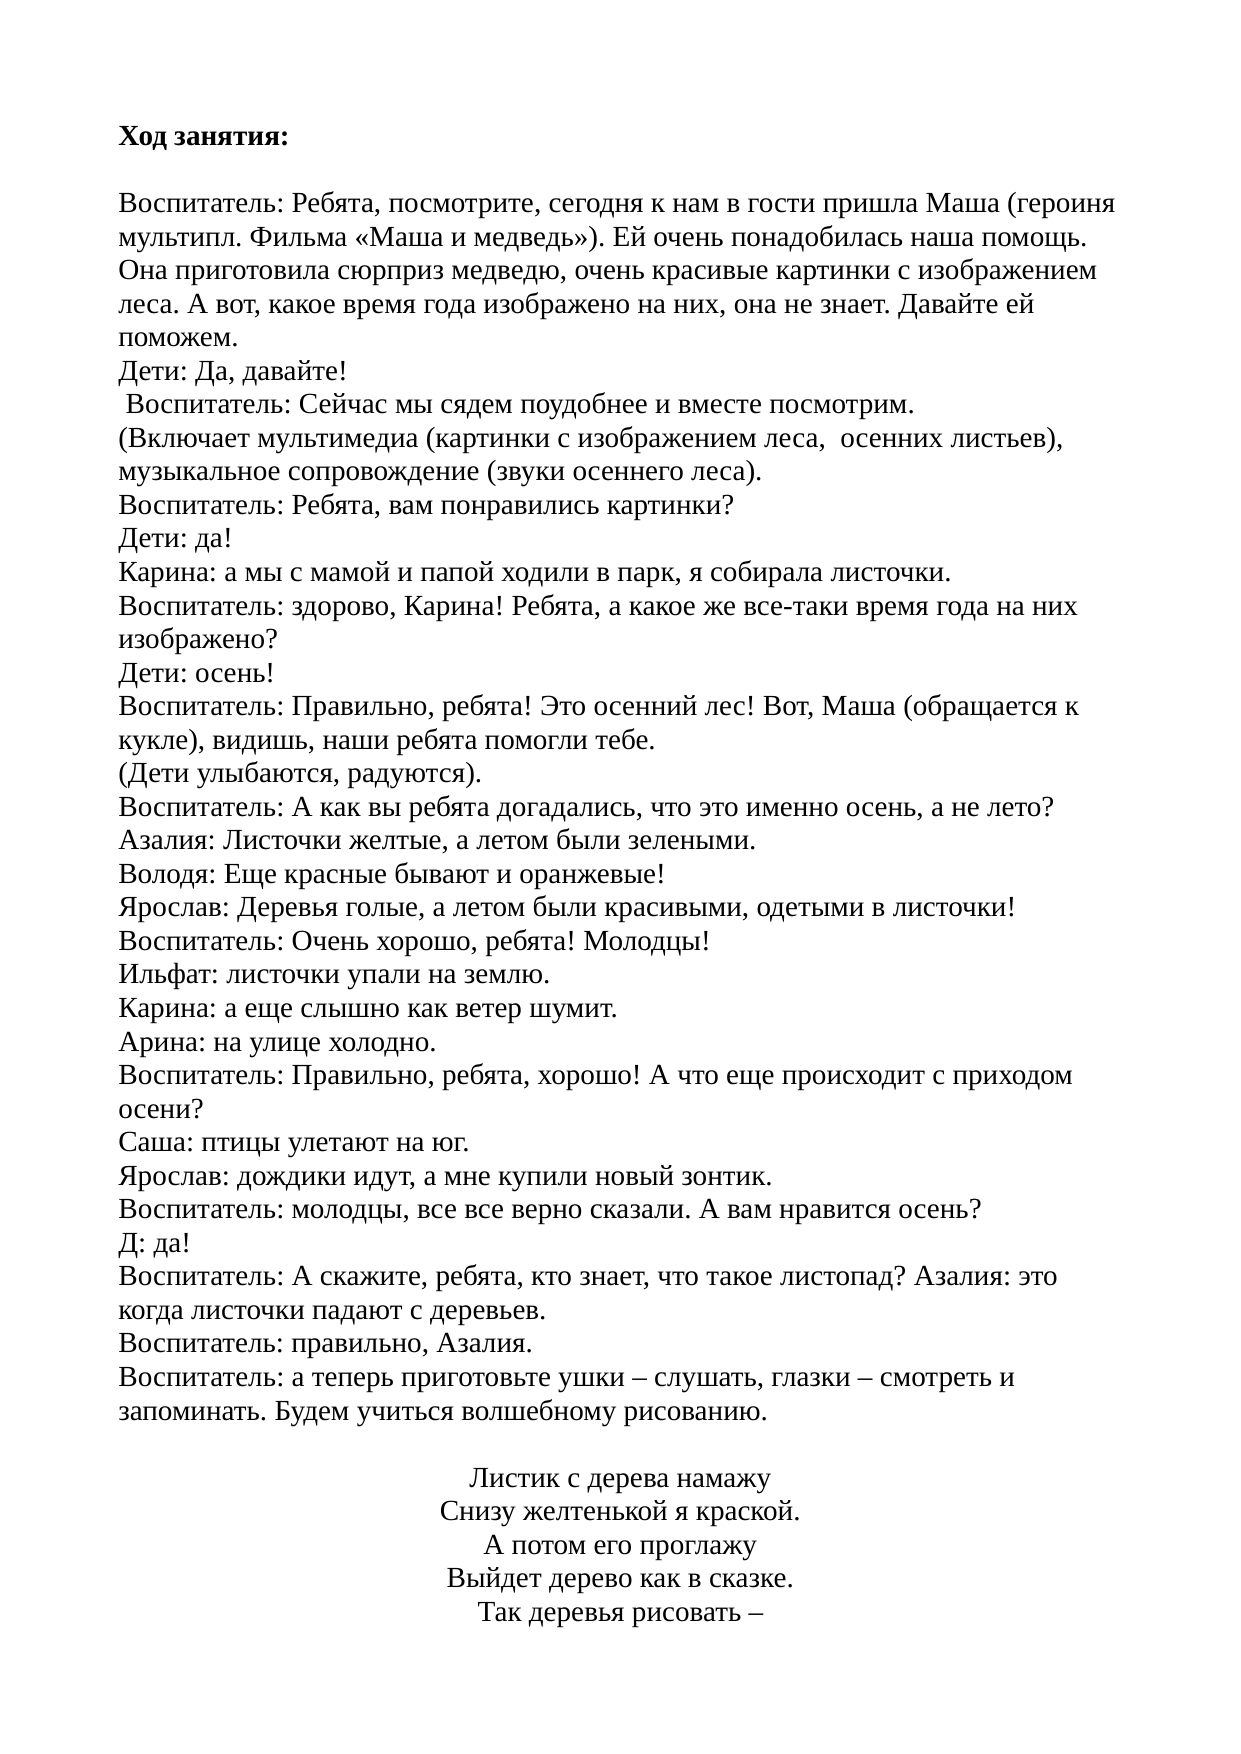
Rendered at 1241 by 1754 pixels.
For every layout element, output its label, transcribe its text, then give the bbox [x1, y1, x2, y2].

text Воспитатель: а теперь приготовьте ушки – слушать, глазки – смотреть и запоминать. Будем учиться волшебному рисованию. [118, 1359, 1122, 1426]
text Азалия: Листочки желтые, а летом были зелеными. [118, 822, 1122, 856]
text Воспитатель: Ребята, посмотрите, сегодня к нам в гости пришла Маша (героиня мультипл. Фильма «Маша и медведь»). Ей очень понадобилась наша помощь. Она приготовила сюрприз медведю, очень красивые картинки с изображением леса. А вот, какое время года изображено на них, она не знает. Давайте ей поможем. [118, 185, 1122, 353]
text Воспитатель: Сейчас мы сядем поудобнее и вместе посмотрим. [118, 386, 1122, 420]
text Ход занятия: [118, 118, 1122, 152]
text А потом его проглажу [118, 1527, 1122, 1560]
text Воспитатель: правильно, Азалия. [118, 1326, 1122, 1359]
text Карина: а еще слышно как ветер шумит. [118, 990, 1122, 1024]
text Выйдет дерево как в сказке. [118, 1560, 1122, 1594]
text Воспитатель: Очень хорошо, ребята! Молодцы! [118, 923, 1122, 957]
text Дети: осень! [118, 655, 1122, 688]
text Дети: Да, давайте! [118, 353, 1122, 386]
text Ярослав: дождики идут, а мне купили новый зонтик. [118, 1158, 1122, 1191]
text (Включает мультимедиа (картинки с изображением леса, осенних листьев), музыкальное сопровождение (звуки осеннего леса). [118, 420, 1122, 487]
text Воспитатель: Ребята, вам понравились картинки? [118, 487, 1122, 521]
text Воспитатель: Правильно, ребята, хорошо! А что еще происходит с приходом осени? [118, 1057, 1122, 1124]
text (Дети улыбаются, радуются). [118, 755, 1122, 789]
text Карина: а мы с мамой и папой ходили в парк, я собирала листочки. [118, 554, 1122, 588]
text Володя: Еще красные бывают и оранжевые! [118, 856, 1122, 889]
text Ильфат: листочки упали на землю. [118, 957, 1122, 990]
text Д: да! [118, 1225, 1122, 1258]
text Воспитатель: здорово, Карина! Ребята, а какое же все-таки время года на них изображено? [118, 588, 1122, 655]
text Листик с дерева намажу [118, 1460, 1122, 1493]
text Воспитатель: молодцы, все все верно сказали. А вам нравится осень? [118, 1191, 1122, 1225]
text Воспитатель: А скажите, ребята, кто знает, что такое листопад? Азалия: это когда листочки падают с деревьев. [118, 1258, 1122, 1326]
text Снизу желтенькой я краской. [118, 1493, 1122, 1527]
text Ярослав: Деревья голые, а летом были красивыми, одетыми в листочки! [118, 889, 1122, 923]
text Саша: птицы улетают на юг. [118, 1124, 1122, 1158]
text Арина: на улице холодно. [118, 1024, 1122, 1057]
text Воспитатель: Правильно, ребята! Это осенний лес! Вот, Маша (обращается к кукле), видишь, наши ребята помогли тебе. [118, 688, 1122, 755]
text Так деревья рисовать – [118, 1594, 1122, 1627]
text Воспитатель: А как вы ребята догадались, что это именно осень, а не лето? [118, 789, 1122, 822]
text Дети: да! [118, 521, 1122, 554]
